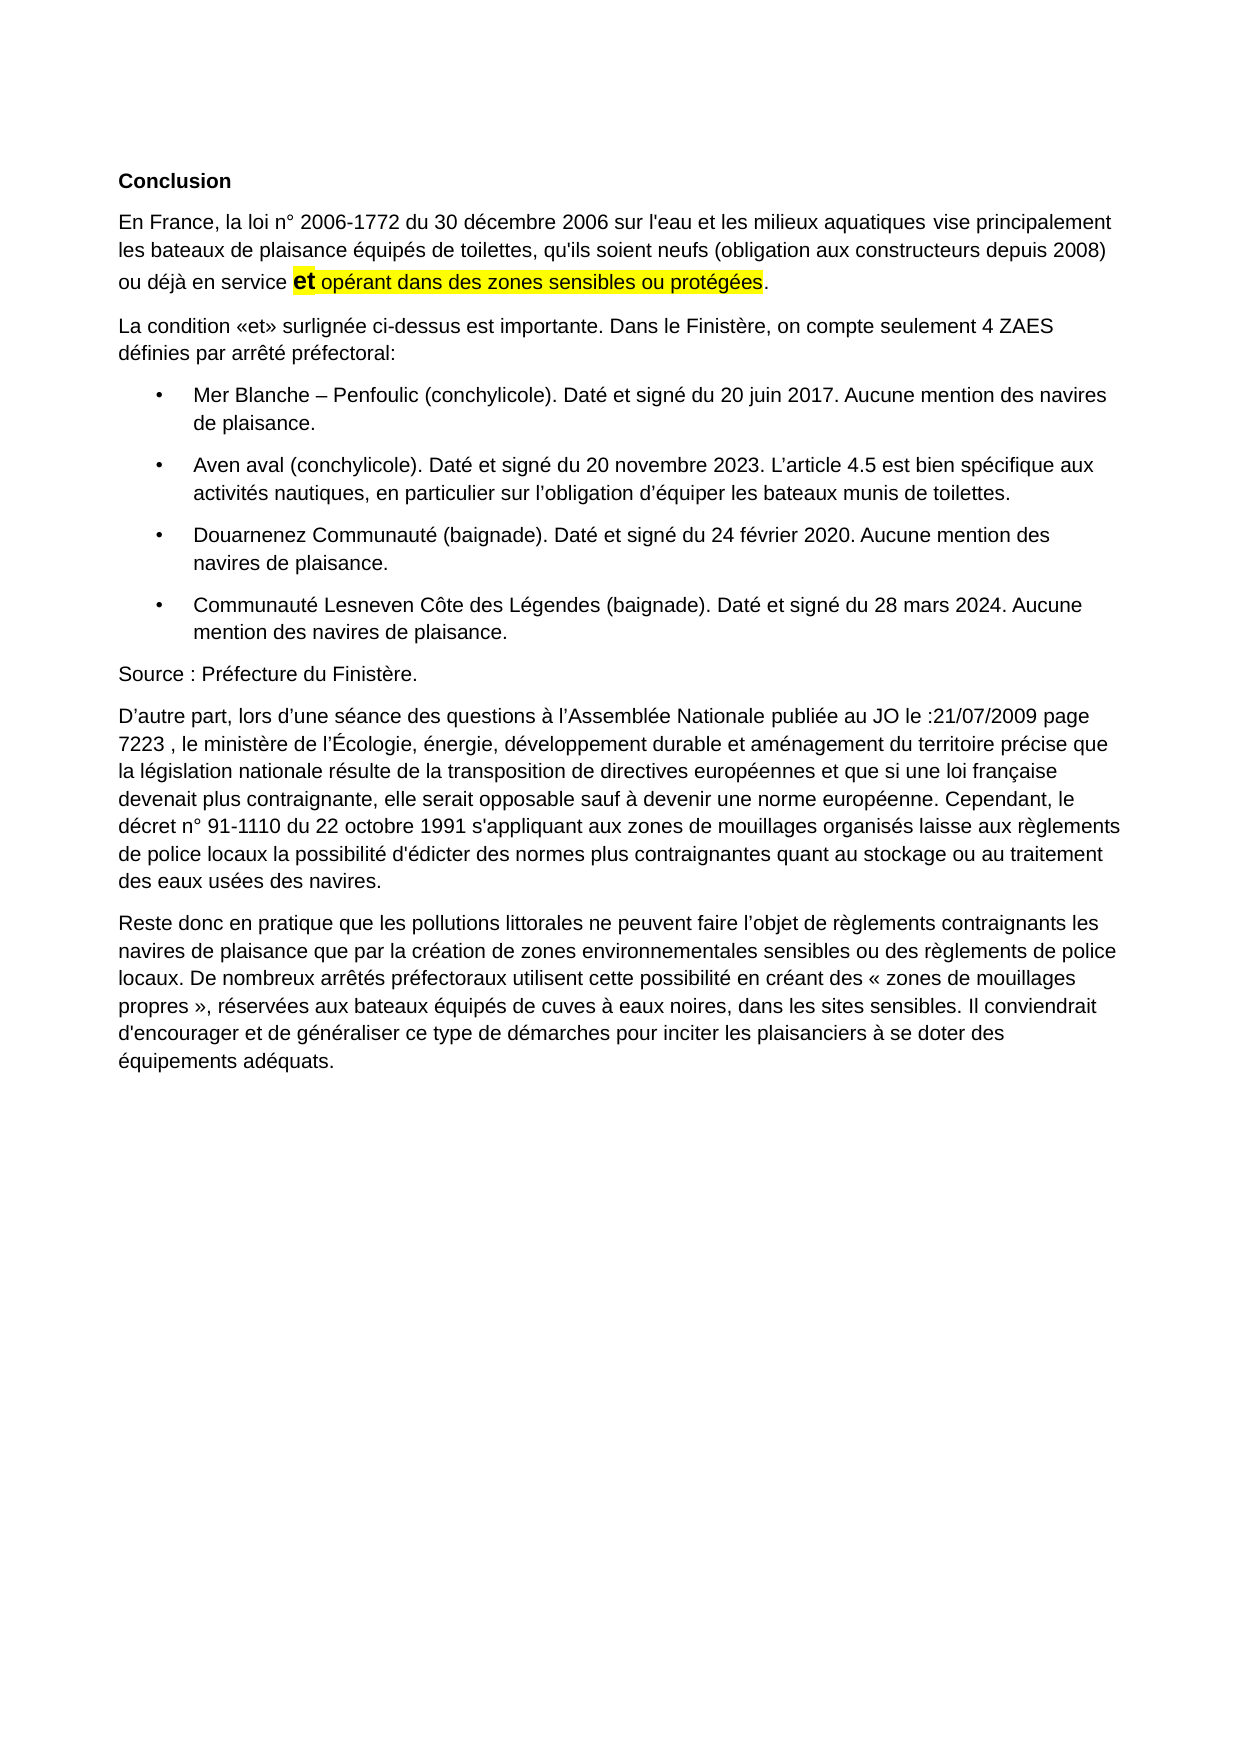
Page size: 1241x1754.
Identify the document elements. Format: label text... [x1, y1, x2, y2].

text En France, la loi n° 2006-1772 du 30 décembre 2006 sur l'eau et les milieux aquatiques vise principalement les bateaux de plaisance équipés de toilettes, qu'ils soient neufs (obligation aux constructeurs depuis 2008) ou déjà en service et opérant dans des zones sensibles ou protégées. [118, 206, 1122, 295]
list Aven aval (conchylicole). Daté et signé du 20 novembre 2023. L’article 4.5 est bien spécifique aux activités nautiques, en particulier sur l’obligation d’équiper les bateaux munis de toilettes. [156, 453, 1122, 504]
list Communauté Lesneven Côte des Légendes (baignade). Daté et signé du 28 mars 2024. Aucune mention des navires de plaisance. [156, 592, 1122, 644]
list Douarnenez Communauté (baignade). Daté et signé du 24 février 2020. Aucune mention des navires de plaisance. [156, 523, 1122, 574]
text D’autre part, lors d’une séance des questions à l’Assemblée Nationale publiée au JO le :21/07/2009 page 7223 , le ministère de l’Écologie, énergie, développement durable et aménagement du territoire précise que la législation nationale résulte de la transposition de directives européennes et que si une loi française devenait plus contraignante, elle serait opposable sauf à devenir une norme européenne. Cependant, le décret n° 91-1110 du 22 octobre 1991 s'appliquant aux zones de mouillages organisés laisse aux règlements de police locaux la possibilité d'édicter des normes plus contraignantes quant au stockage ou au traitement des eaux usées des navires. [118, 704, 1122, 893]
subtitle Conclusion [118, 169, 1122, 193]
text Reste donc en pratique que les pollutions littorales ne peuvent faire l’objet de règlements contraignants les navires de plaisance que par la création de zones environnementales sensibles ou des règlements de police locaux. De nombreux arrêtés préfectoraux utilisent cette possibilité en créant des « zones de mouillages propres », réservées aux bateaux équipés de cuves à eaux noires, dans les sites sensibles. Il conviendrait d'encourager et de généraliser ce type de démarches pour inciter les plaisanciers à se doter des équipements adéquats. [118, 911, 1122, 1073]
list Mer Blanche – Penfoulic (conchylicole). Daté et signé du 20 juin 2017. Aucune mention des navires de plaisance. [156, 383, 1122, 435]
text La condition «et» surlignée ci-dessus est importante. Dans le Finistère, on compte seulement 4 ZAES définies par arrêté préfectoral: [118, 314, 1122, 365]
text Source : Préfecture du Finistère. [118, 662, 1122, 686]
